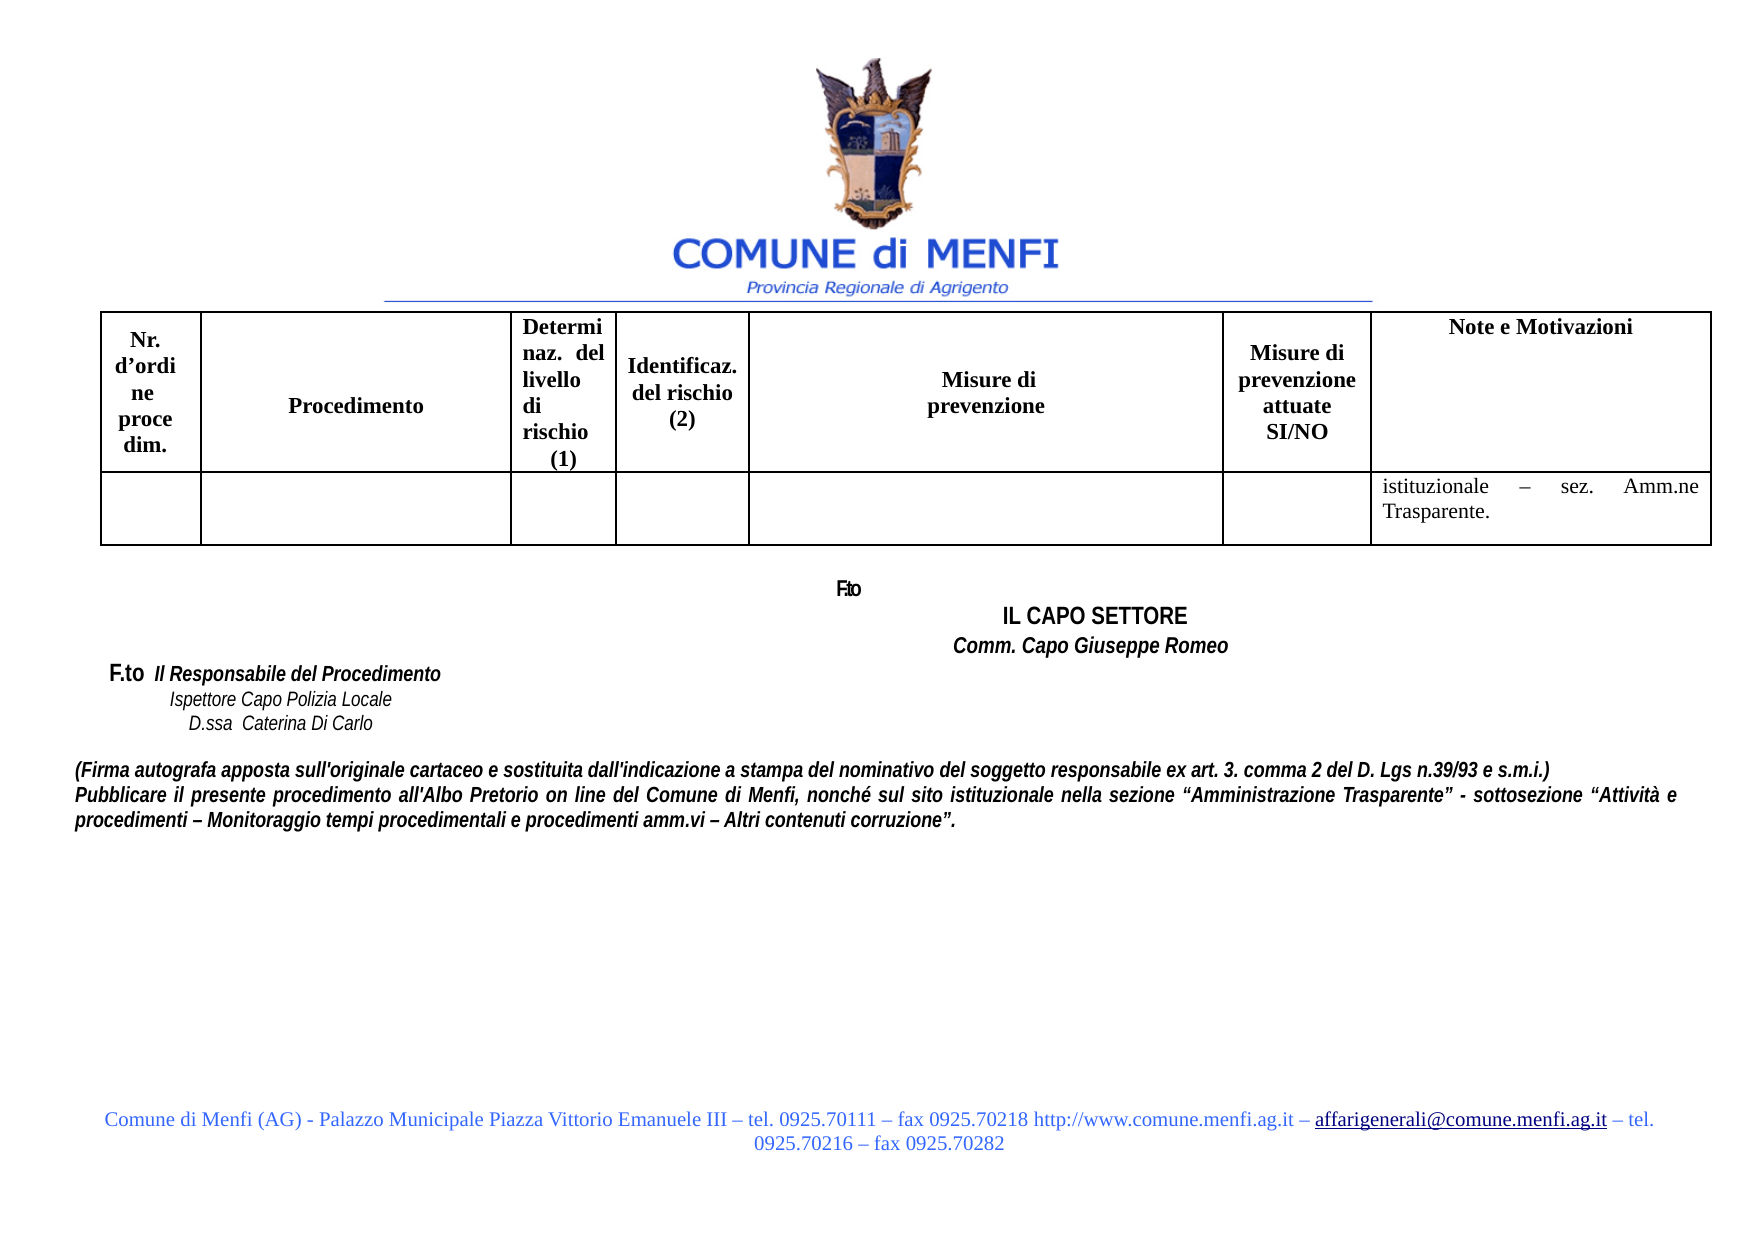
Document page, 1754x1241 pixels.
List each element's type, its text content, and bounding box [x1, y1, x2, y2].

table_cell [617, 473, 748, 544]
table_header Note e Motivazioni [1372, 313, 1710, 471]
text (Firma autografa apposta sull'originale cartaceo e sostituita dall'indicazione a stampa del nominativo del soggetto responsabile ex art. 3. comma 2 del D. Lgs n.39/93 e s.m.i.) [75, 756, 1683, 782]
text Comm. Capo Giuseppe Romeo [75, 630, 1683, 658]
table_cell [512, 473, 615, 544]
table_header Nr. d’ordine procedim. [102, 313, 200, 471]
table_header Misure di prevenzione attuate SI/NO [1224, 313, 1370, 471]
table_cell [202, 473, 510, 544]
table_header Misure di prevenzione [750, 313, 1222, 471]
table_header Determinaz. del livello di rischio (1) [512, 313, 615, 471]
text D.ssa Caterina Di Carlo [75, 711, 1683, 735]
table_cell [102, 473, 200, 544]
table_cell [750, 473, 1222, 544]
table_header Procedimento [202, 313, 510, 471]
text F.to Il Responsabile del Procedimento [75, 658, 1683, 687]
text F.to [75, 575, 1683, 601]
text Ispettore Capo Polizia Locale [75, 687, 1683, 711]
table_cell istituzionale – sez. Amm.ne Trasparente. [1372, 473, 1710, 544]
text Pubblicare il presente procedimento all'Albo Pretorio on line del Comune di Menfi, nonché sul sito istituzionale nella sezione “Amministrazione Trasparente” - sottosezione “Attività e procedimenti – Monitoraggio tempi procedimentali e procedimenti amm.vi – Altri contenuti corruzione”. [75, 782, 1683, 832]
picture [377, 56, 1381, 311]
text IL CAPO SETTORE [75, 601, 1683, 630]
table_cell [1224, 473, 1370, 544]
table_header Identificaz. del rischio (2) [617, 313, 748, 471]
